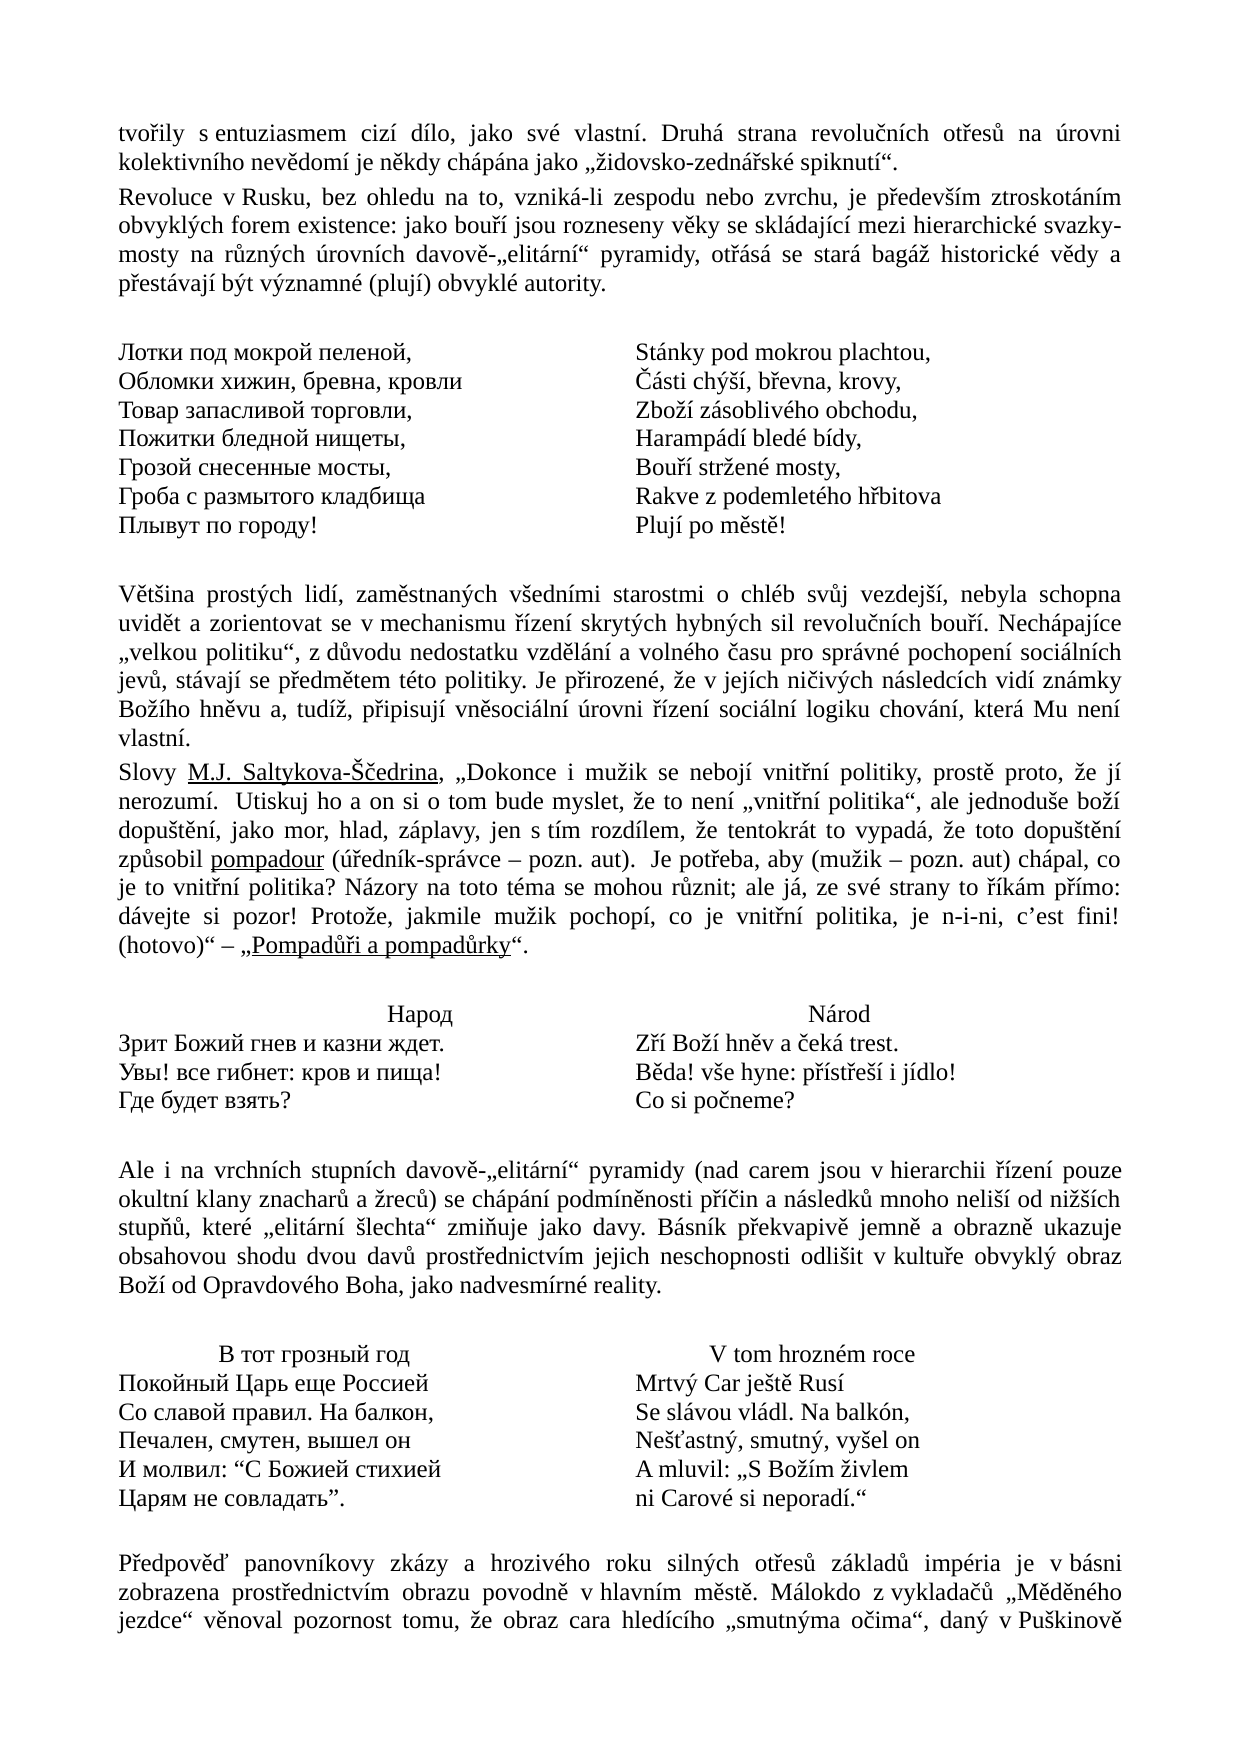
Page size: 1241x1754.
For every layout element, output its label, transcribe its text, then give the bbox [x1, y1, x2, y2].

text Народ Národ Зрит Божий гнев и казни ждет. Zří Boží hněv a čeká trest. Увы! все гибнет: кров и пища! Běda! vše hyne: přístřeší i jídlo! Где будет взять? Co si počneme? [118, 999, 1122, 1114]
text В тот грозный год V tom hrozném roce Покойный Царь еще Россией Mrtvý Car ještě Rusí Со славой правил. На балкон, Se slávou vládl. Na balkón, Печален, смутен, вышел он Nešťastný, smutný, vyšel on И молвил: “С Божией стихией A mluvil: „S Božím živlem Царям не совладать”. ni Carové si neporadí.“ [118, 1339, 1122, 1512]
text Revoluce v Rusku, bez ohledu na to, vzniká-li zespodu nebo zvrchu, je především ztroskotáním obvyklých forem existence: jako bouří jsou rozneseny věky se skládající mezi hierarchické svazky-mosty na různých úrovních davově-„elitární“ pyramidy, otřásá se stará bagáž historické vědy a přestávají být významné (plují) obvyklé autority. [118, 182, 1122, 297]
text Лотки под мокрой пеленой, Stánky pod mokrou plachtou, Обломки хижин, бревна, кровли Části chýší, břevna, krovy, Товар запасливой торговли, Zboží zásoblivého obchodu, Пожитки бледной нищеты, Harampádí bledé bídy, Грозой снесенные мосты, Bouří stržené mosty, Гроба с размытого кладбища Rakve z podemletého hřbitova Плывут по городу! Plují po městě! [118, 337, 1122, 538]
text tvořily s entuziasmem cizí dílo, jako své vlastní. Druhá strana revolučních otřesů na úrovni kolektivního nevědomí je někdy chápána jako „židovsko-zednářské spiknutí“. [118, 118, 1122, 176]
text Ale i na vrchních stupních davově-„elitární“ pyramidy (nad carem jsou v hierarchii řízení pouze okultní klany znacharů a žreců) se chápání podmíněnosti příčin a následků mnoho neliší od nižších stupňů, které „elitární šlechta“ zmiňuje jako davy. Básník překvapivě jemně a obrazně ukazuje obsahovou shodu dvou davů prostřednictvím jejich neschopnosti odlišit v kultuře obvyklý obraz Boží od Opravdového Boha, jako nadvesmírné reality. [118, 1155, 1122, 1299]
text Většina prostých lidí, zaměstnaných všedními starostmi o chléb svůj vezdejší, nebyla schopna uvidět a zorientovat se v mechanismu řízení skrytých hybných sil revolučních bouří. Nechápajíce „velkou politiku“, z důvodu nedostatku vzdělání a volného času pro správné pochopení sociálních jevů, stávají se předmětem této politiky. Je přirozené, že v jejích ničivých následcích vidí známky Božího hněvu a, tudíž, připisují vněsociální úrovni řízení sociální logiku chování, která Mu není vlastní. [118, 579, 1122, 752]
text Předpověď panovníkovy zkázy a hrozivého roku silných otřesů základů impéria je v básni zobrazena prostřednictvím obrazu povodně v hlavním městě. Málokdo z vykladačů „Měděného jezdce“ věnoval pozornost tomu, že obraz cara hledícího „smutnýma očima“, daný v Puškinově [118, 1548, 1122, 1634]
text Slovy M.J. Saltykova-Ščedrina, „Dokonce i mužik se nebojí vnitřní politiky, prostě proto, že jí nerozumí. Utiskuj ho a on si o tom bude myslet, že to není „vnitřní politika“, ale jednoduše boží dopuštění, jako mor, hlad, záplavy, jen s tím rozdílem, že tentokrát to vypadá, že toto dopuštění způsobil pompadour (úředník-správce – pozn. aut). Je potřeba, aby (mužik – pozn. aut) chápal, co je to vnitřní politika? Názory na toto téma se mohou různit; ale já, ze své strany to říkám přímo: dávejte si pozor! Protože, jakmile mužik pochopí, co je vnitřní politika, je n-i-ni, c’est fini! (hotovo)“ – „Pompadůři a pompadůrky“. [118, 757, 1122, 959]
